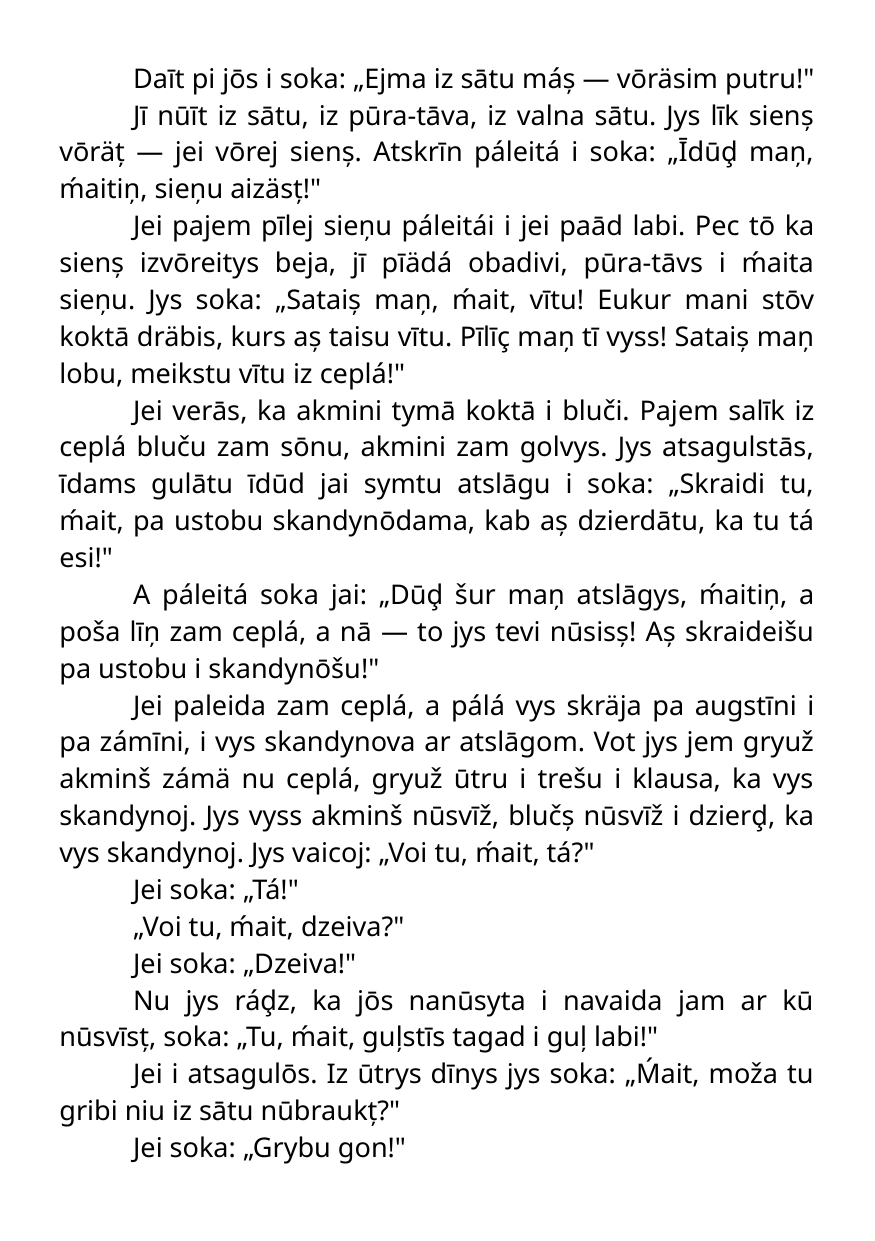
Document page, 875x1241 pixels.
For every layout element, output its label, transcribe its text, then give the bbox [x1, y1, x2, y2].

text Jī nūīt iz sātu, iz pūra-tāva, iz valna sātu. Jys līk sienș vōräț — jei vōrej sienș. Atskrīn páleitá i soka: „Īdūḑ maņ, ḿaitiņ, sieņu aizäsț!" [59, 96, 815, 207]
text Jei soka: „Dzeiva!" [59, 944, 815, 981]
text Jei soka: „Grybu gon!" [59, 1128, 815, 1165]
text Jei soka: „Tá!" [59, 870, 815, 907]
text Jei pajem pīlej sieņu páleitái i jei paād labi. Pec tō ka sienș izvōreitys beja, jī pīädá obadivi, pūra-tāvs i ḿaita sieņu. Jys soka: „Sataiș maņ, ḿait, vītu! Eukur mani stōv koktā dräbis, kurs aș taisu vītu. Pīlīç maņ tī vyss! Sataiș maņ lobu, meikstu vītu iz ceplá!" [59, 207, 815, 391]
text Jei verās, ka akmini tymā koktā i bluči. Pajem salīk iz ceplá bluču zam sōnu, akmini zam golvys. Jys atsagulstās, īdams gulātu īdūd jai symtu atslāgu i soka: „Skraidi tu, ḿait, pa ustobu skandynōdama, kab aș dzierdātu, ka tu tá esi!" [59, 391, 815, 575]
text „Voi tu, ḿait, dzeiva?" [59, 907, 815, 944]
text Jei paleida zam ceplá, a pálá vys skräja pa augstīni i pa zámīni, i vys skandynova ar atslāgom. Vot jys jem gryuž akminš zámä nu ceplá, gryuž ūtru i trešu i klausa, ka vys skandynoj. Jys vyss akminš nūsvīž, blučș nūsvīž i dzierḑ, ka vys skandynoj. Jys vaicoj: „Voi tu, ḿait, tá?" [59, 686, 815, 870]
text Nu jys ráḑz, ka jōs nanūsyta i navaida jam ar kū nūsvīsț, soka: „Tu, ḿait, guļstīs tagad i guļ labi!" [59, 981, 815, 1055]
text A páleitá soka jai: „Dūḑ šur maņ atslāgys, ḿaitiņ, a poša līņ zam ceplá, a nā — to jys tevi nūsisș! Aș skraideišu pa ustobu i skandynōšu!" [59, 575, 815, 686]
text Jei i atsagulōs. Iz ūtrys dīnys jys soka: „Ḿait, moža tu gribi niu iz sātu nūbraukț?" [59, 1055, 815, 1128]
text Daīt pi jōs i soka: „Ejma iz sātu máș — vōräsim putru!" [59, 59, 815, 96]
